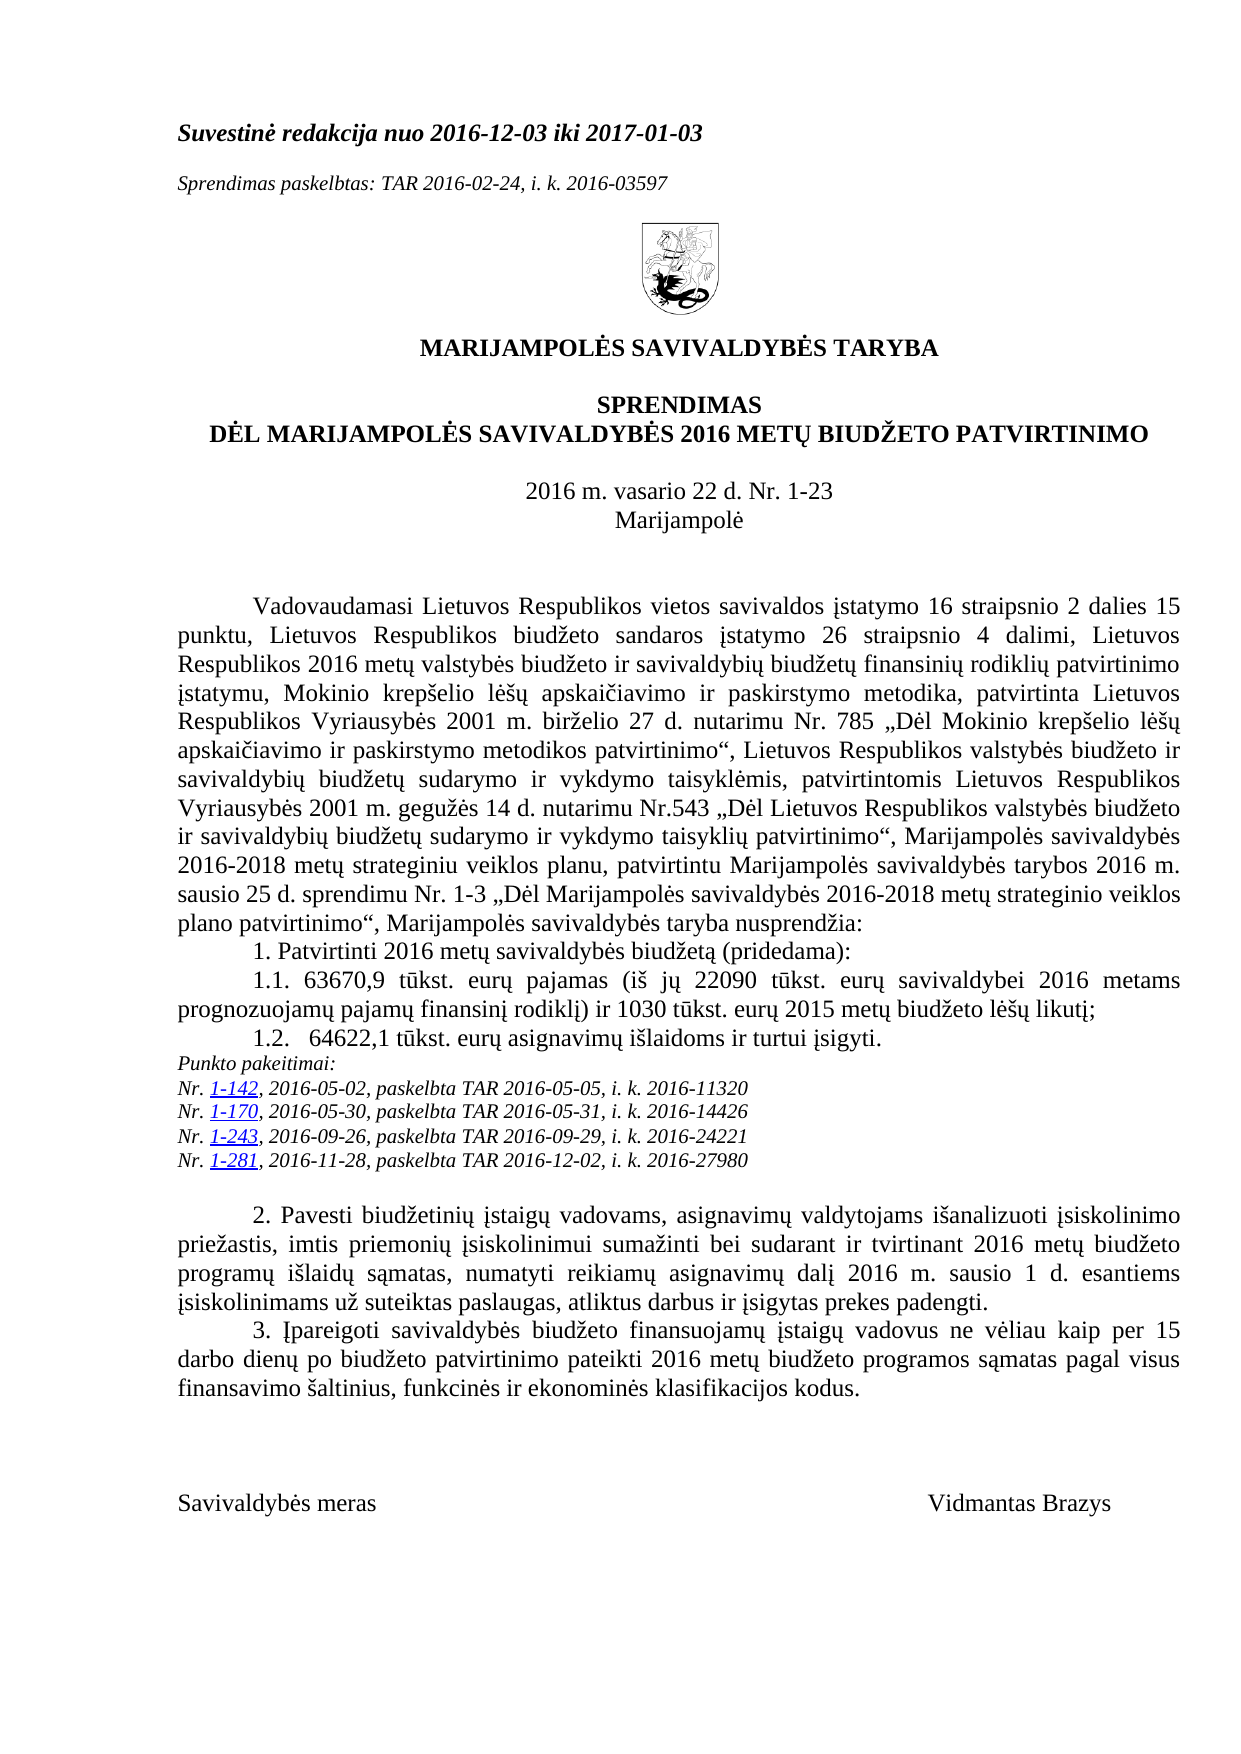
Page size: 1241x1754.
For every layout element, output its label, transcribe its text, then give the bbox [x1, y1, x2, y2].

text MARIJAMPOLĖS SAVIVALDYBĖS TARYBA [177, 333, 1181, 361]
text Nr. 1-243, 2016-09-26, paskelbta TAR 2016-09-29, i. k. 2016-24221 [177, 1123, 1181, 1148]
text Marijampolė [177, 505, 1181, 534]
text 1.2. 64622,1 tūkst. eurų asignavimų išlaidoms ir turtui įsigyti. [177, 1023, 1181, 1051]
text Nr. 1-281, 2016-11-28, paskelbta TAR 2016-12-02, i. k. 2016-27980 [177, 1148, 1181, 1172]
text Savivaldybės meras Vidmantas Brazys [177, 1488, 1181, 1517]
text Nr. 1-170, 2016-05-30, paskelbta TAR 2016-05-31, i. k. 2016-14426 [177, 1099, 1181, 1123]
text SPRENDIMAS [177, 390, 1181, 419]
text 2. Pavesti biudžetinių įstaigų vadovams, asignavimų valdytojams išanalizuoti įsiskolinimo priežastis, imtis priemonių įsiskolinimui sumažinti bei sudarant ir tvirtinant 2016 metų biudžeto programų išlaidų sąmatas, numatyti reikiamų asignavimų dalį 2016 m. sausio 1 d. esantiems įsiskolinimams už suteiktas paslaugas, atliktus darbus ir įsigytas prekes padengti. [177, 1200, 1181, 1315]
text Punkto pakeitimai: [177, 1051, 1181, 1075]
text Sprendimas paskelbtas: TAR 2016-02-24, i. k. 2016-03597 [177, 171, 1181, 195]
text 2016 m. vasario 22 d. Nr. 1-23 [177, 476, 1181, 505]
text 1.1. 63670,9 tūkst. eurų pajamas (iš jų 22090 tūkst. eurų savivaldybei 2016 metams prognozuojamų pajamų finansinį rodiklį) ir 1030 tūkst. eurų 2015 metų biudžeto lėšų likutį; [177, 965, 1181, 1023]
text Vadovaudamasi Lietuvos Respublikos vietos savivaldos įstatymo 16 straipsnio 2 dalies 15 punktu, Lietuvos Respublikos biudžeto sandaros įstatymo 26 straipsnio 4 dalimi, Lietuvos Respublikos 2016 metų valstybės biudžeto ir savivaldybių biudžetų finansinių rodiklių patvirtinimo įstatymu, Mokinio krepšelio lėšų apskaičiavimo ir paskirstymo metodika, patvirtinta Lietuvos Respublikos Vyriausybės 2001 m. birželio 27 d. nutarimu Nr. 785 „Dėl Mokinio krepšelio lėšų apskaičiavimo ir paskirstymo metodikos patvirtinimo“, Lietuvos Respublikos valstybės biudžeto ir savivaldybių biudžetų sudarymo ir vykdymo taisyklėmis, patvirtintomis Lietuvos Respublikos Vyriausybės 2001 m. gegužės 14 d. nutarimu Nr.543 „Dėl Lietuvos Respublikos valstybės biudžeto ir savivaldybių biudžetų sudarymo ir vykdymo taisyklių patvirtinimo“, Marijampolės savivaldybės 2016-2018 metų strateginiu veiklos planu, patvirtintu Marijampolės savivaldybės tarybos 2016 m. sausio 25 d. sprendimu Nr. 1-3 „Dėl Marijampolės savivaldybės 2016-2018 metų strateginio veiklos plano patvirtinimo“, Marijampolės savivaldybės taryba nusprendžia: [177, 591, 1181, 936]
text 1. Patvirtinti 2016 metų savivaldybės biudžetą (pridedama): [177, 936, 1181, 965]
text DĖL MARIJAMPOLĖS SAVIVALDYBĖS 2016 METŲ BIUDŽETO PATVIRTINIMO [177, 419, 1181, 448]
text Suvestinė redakcija nuo 2016-12-03 iki 2017-01-03 [177, 118, 1181, 147]
text Nr. 1-142, 2016-05-02, paskelbta TAR 2016-05-05, i. k. 2016-11320 [177, 1075, 1181, 1099]
text 3. Įpareigoti savivaldybės biudžeto finansuojamų įstaigų vadovus ne vėliau kaip per 15 darbo dienų po biudžeto patvirtinimo pateikti 2016 metų biudžeto programos sąmatas pagal visus finansavimo šaltinius, funkcinės ir ekonominės klasifikacijos kodus. [177, 1315, 1181, 1402]
